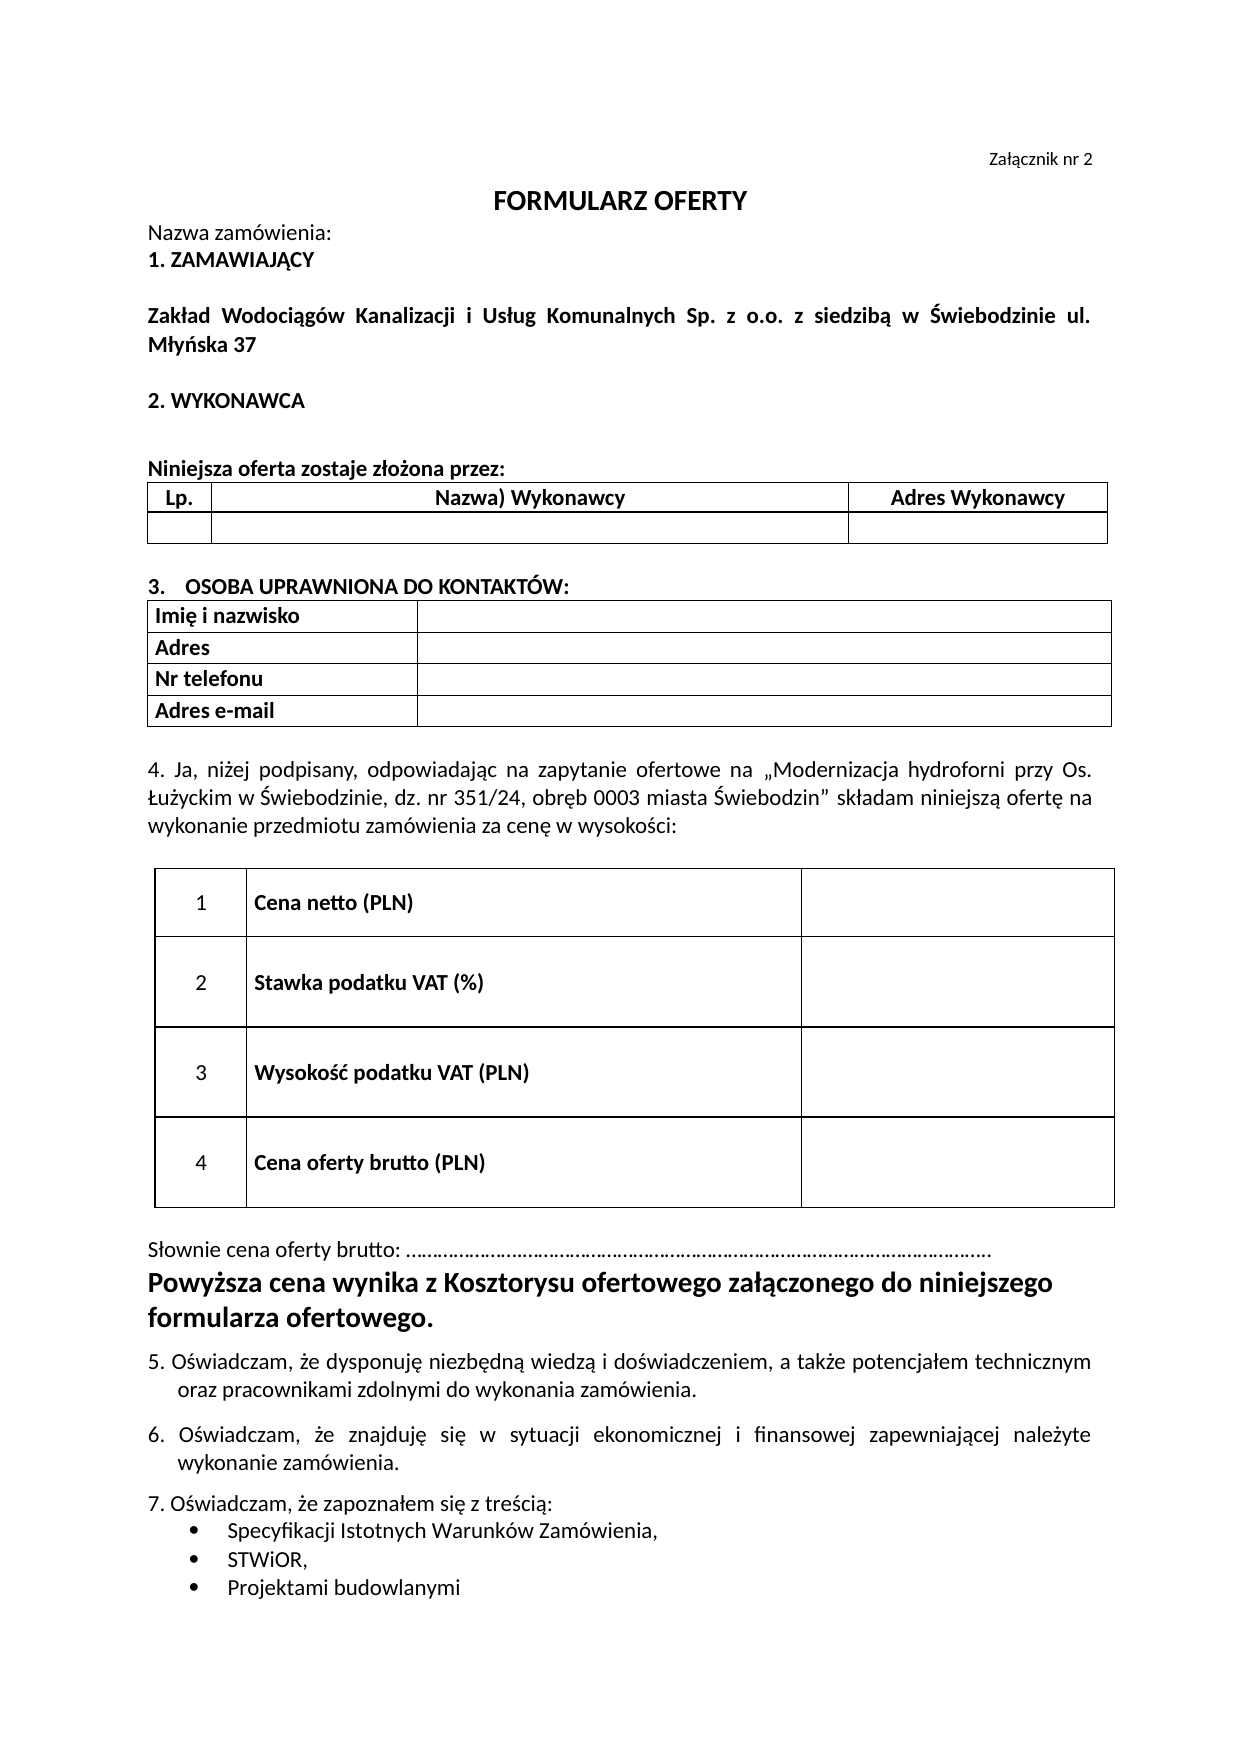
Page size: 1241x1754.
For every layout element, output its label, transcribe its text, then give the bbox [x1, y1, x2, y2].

list Specyfikacji Istotnych Warunków Zamówienia, [190, 1517, 1093, 1545]
table_cell Stawka podatku VAT (%) [247, 937, 801, 1026]
table_cell Cena oferty brutto (PLN) [247, 1118, 801, 1207]
table_cell Nr telefonu [148, 664, 417, 695]
table_header Lp. [148, 483, 211, 511]
table_cell 3 [156, 1028, 246, 1116]
table_cell [418, 633, 1111, 663]
text 5. Oświadczam, że dysponuję niezbędną wiedzą i doświadczeniem, a także potencjałem technicznym oraz pracownikami zdolnymi do wykonania zamówienia. [148, 1347, 1093, 1403]
table_header 1 [156, 869, 246, 936]
text Zakład Wodociągów Kanalizacji i Usług Komunalnych Sp. z o.o. z siedzibą w Świebodzinie ul. Młyńska 37 [148, 302, 1093, 358]
table_header [802, 869, 1114, 936]
table_cell Adres [148, 633, 417, 663]
table_cell Adres e-mail [148, 696, 417, 726]
text Powyższa cena wynika z Kosztorysu ofertowego załączonego do niniejszego formularza ofertowego. [148, 1264, 1093, 1335]
table_cell [802, 1118, 1114, 1207]
list Projektami budowlanymi [190, 1573, 1093, 1601]
text Załącznik nr 2 [148, 148, 1093, 171]
text 6. Oświadczam, że znajduję się w sytuacji ekonomicznej i finansowej zapewniającej należyte wykonanie zamówienia. [148, 1420, 1093, 1476]
table_cell [802, 937, 1114, 1026]
text Niniejsza oferta zostaje złożona przez: [148, 454, 1093, 482]
table_header Imię i nazwisko [148, 601, 417, 632]
table_header Adres Wykonawcy [849, 483, 1107, 511]
text Słownie cena oferty brutto: ………………….…………………………………………………………………………….. [148, 1236, 1093, 1264]
table_cell [148, 513, 211, 543]
table_cell 4 [156, 1118, 246, 1207]
table_header [418, 601, 1111, 632]
table_header Nazwa) Wykonawcy [212, 483, 848, 511]
text Nazwa zamówienia: [148, 218, 1093, 246]
table_header Cena netto (PLN) [247, 869, 801, 936]
table_cell Wysokość podatku VAT (PLN) [247, 1028, 801, 1116]
table_cell [212, 513, 848, 543]
table_cell [418, 664, 1111, 695]
text 1. ZAMAWIAJĄCY [148, 246, 1093, 274]
text 2. WYKONAWCA [148, 386, 1093, 414]
table_cell [849, 513, 1107, 543]
subtitle FORMULARZ OFERTY [148, 182, 1093, 218]
table_cell [418, 696, 1111, 726]
text 4. Ja, niżej podpisany, odpowiadając na zapytanie ofertowe na „Modernizacja hydroforni przy Os. Łużyckim w Świebodzinie, dz. nr 351/24, obręb 0003 miasta Świebodzin” składam niniejszą ofertę na wykonanie przedmiotu zamówienia za cenę w wysokości: [148, 755, 1093, 839]
list STWiOR, [190, 1545, 1093, 1573]
table_cell [802, 1028, 1114, 1116]
list OSOBA UPRAWNIONA DO KONTAKTÓW: [148, 572, 1093, 600]
table_cell 2 [156, 937, 246, 1026]
text 7. Oświadczam, że zapoznałem się z treścią: [148, 1489, 1093, 1517]
